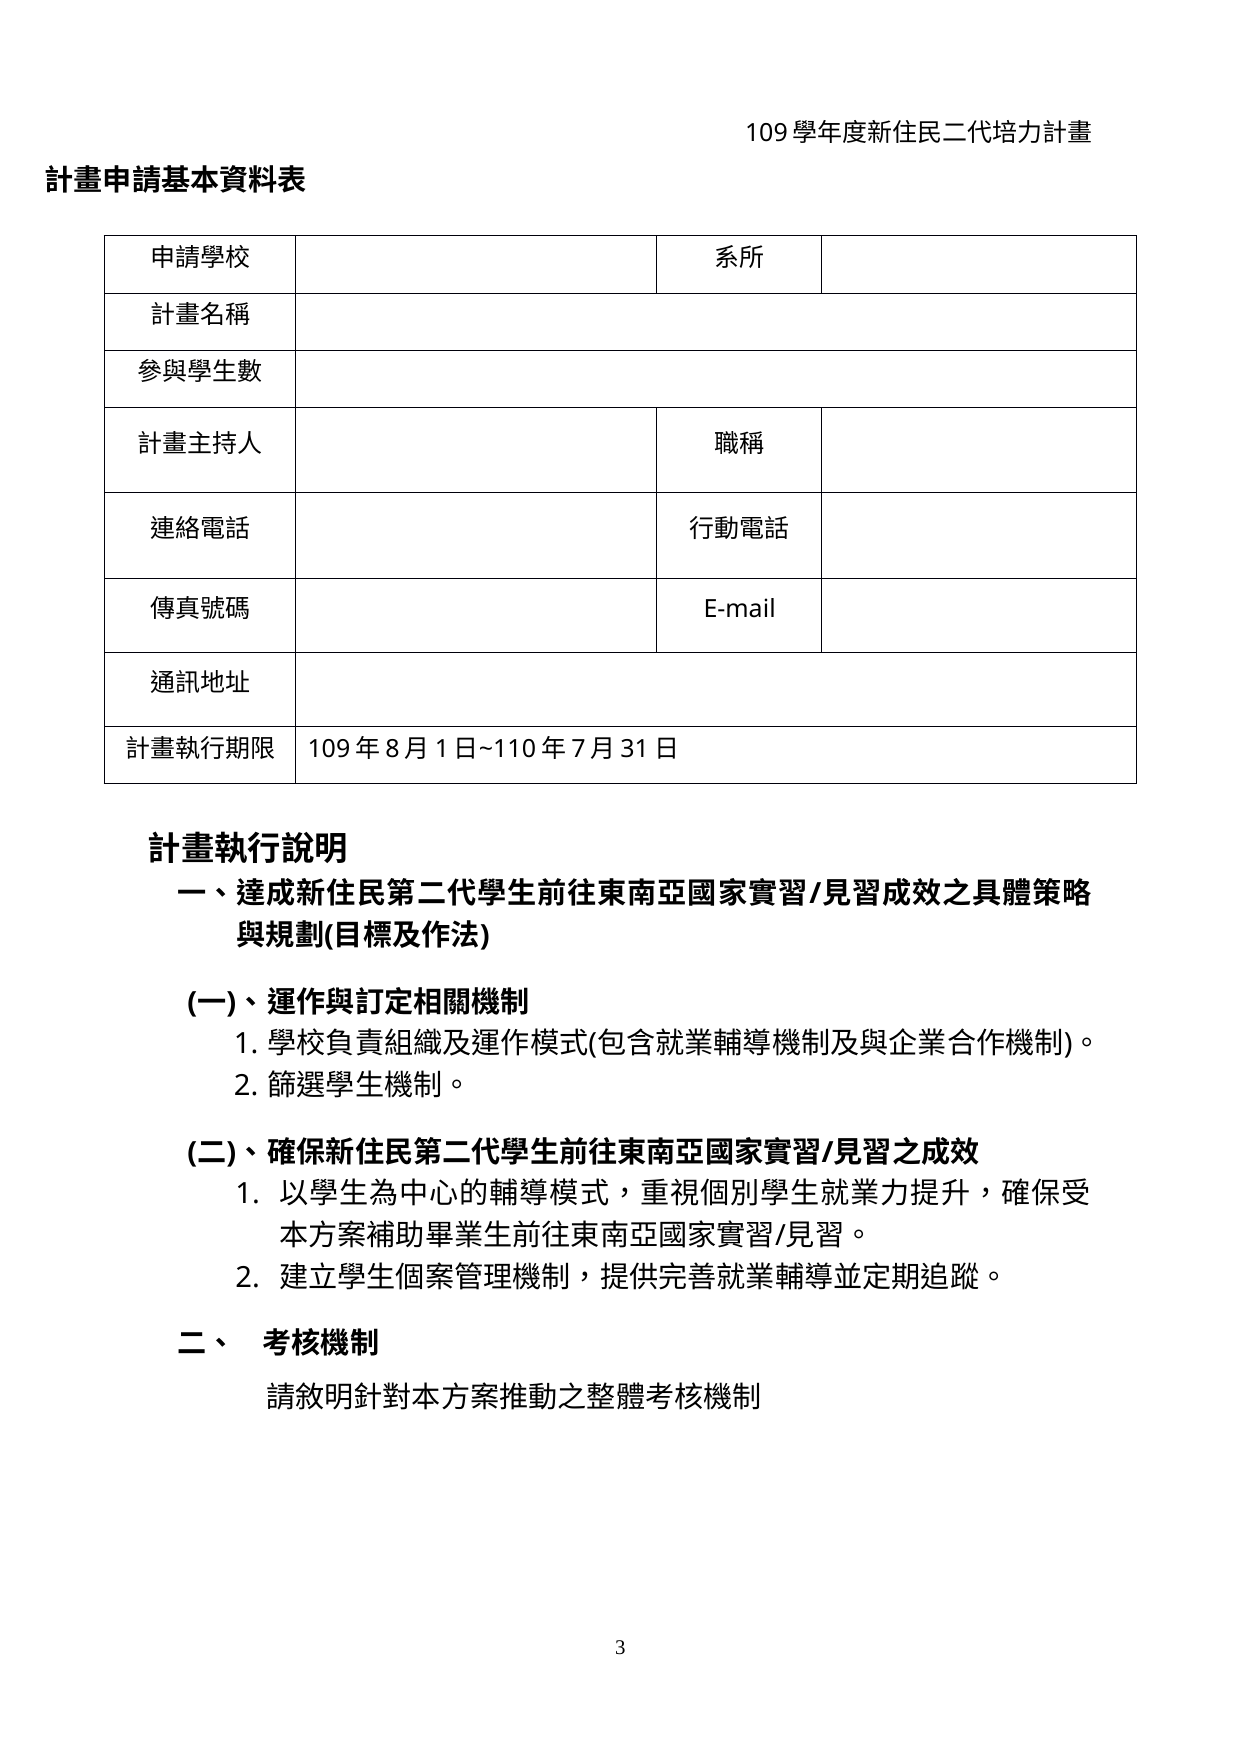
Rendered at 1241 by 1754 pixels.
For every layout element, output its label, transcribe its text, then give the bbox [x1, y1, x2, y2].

list 達成新住民第二代學生前往東南亞國家實習/見習成效之具體策略與規劃(目標及作法) [177, 870, 1092, 954]
table_header 系所 [657, 236, 821, 292]
list 建立學生個案管理機制，提供完善就業輔導並定期追蹤。 [235, 1254, 1092, 1295]
table_cell 計畫名稱 [105, 294, 295, 350]
list 篩選學生機制。 [234, 1062, 1092, 1104]
list 以學生為中心的輔導模式，重視個別學生就業力提升，確保受本方案補助畢業生前往東南亞國家實習/見習。 [235, 1170, 1092, 1254]
table_cell [296, 493, 656, 578]
table_cell [822, 408, 1136, 492]
table_cell [296, 579, 656, 652]
table_cell [296, 351, 1136, 407]
table_cell 109年8月1日~110年7月31日 [296, 727, 1136, 783]
table_header [296, 236, 656, 292]
table_cell E-mail [657, 579, 821, 652]
table_cell 職稱 [657, 408, 821, 492]
table_cell 參與學生數 [105, 351, 295, 407]
table_cell 傳真號碼 [105, 579, 295, 652]
text 請敘明針對本方案推動之整體考核機制 [262, 1374, 1092, 1416]
table_header [822, 236, 1136, 292]
list 計畫申請基本資料表 [44, 149, 1092, 201]
list 計畫執行說明 [148, 818, 1092, 870]
table_cell 計畫主持人 [105, 408, 295, 492]
list 運作與訂定相關機制 [187, 979, 1092, 1020]
list 確保新住民第二代學生前往東南亞國家實習/見習之成效 [187, 1129, 1092, 1170]
table_header 申請學校 [105, 236, 295, 292]
table_cell [822, 493, 1136, 578]
table_cell 計畫執行期限 [105, 727, 295, 783]
table_cell [296, 408, 656, 492]
table_cell [296, 294, 1136, 350]
table_cell [296, 653, 1136, 726]
table_cell 連絡電話 [105, 493, 295, 578]
table_cell [822, 579, 1136, 652]
table_cell 行動電話 [657, 493, 821, 578]
table_cell 通訊地址 [105, 653, 295, 726]
list 考核機制 [177, 1320, 1092, 1362]
list 學校負責組織及運作模式(包含就業輔導機制及與企業合作機制)。 [234, 1020, 1092, 1062]
